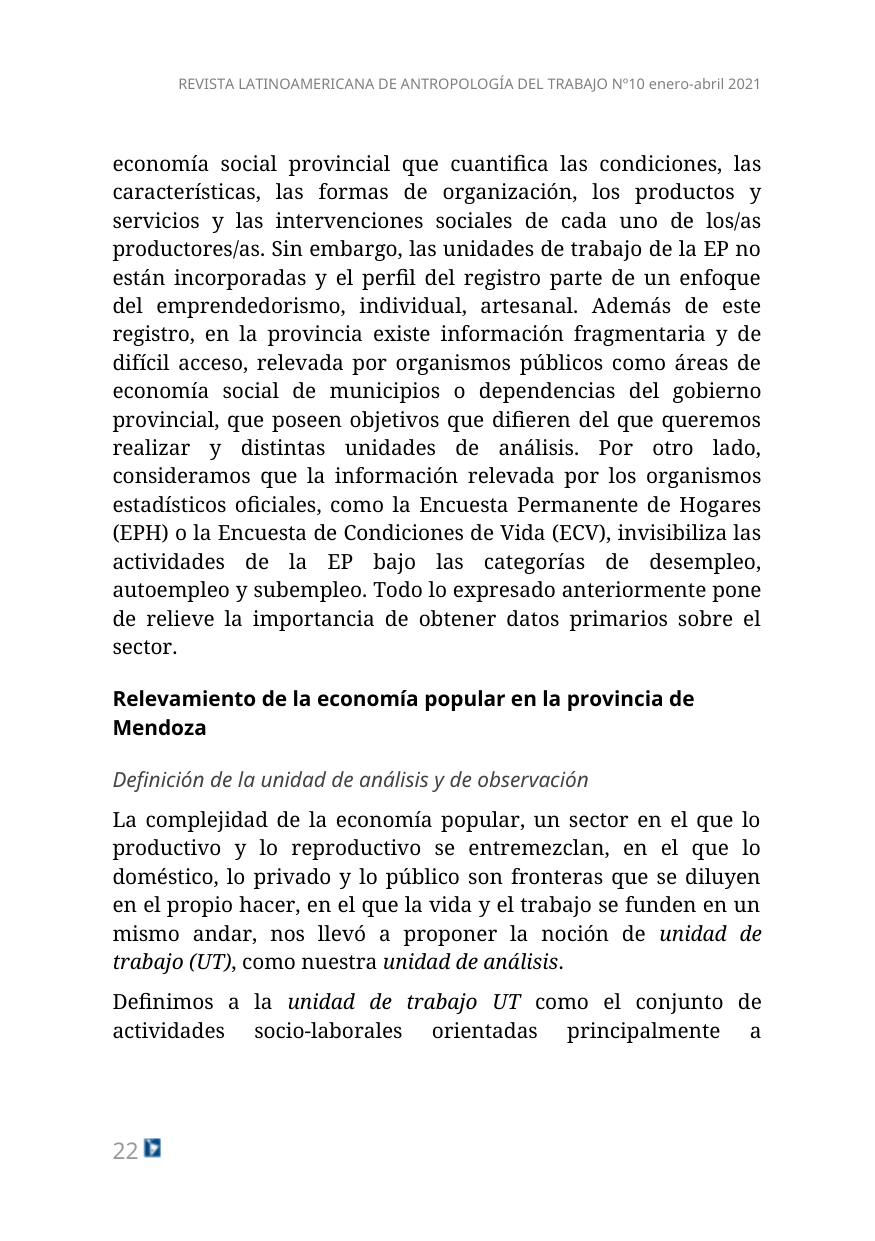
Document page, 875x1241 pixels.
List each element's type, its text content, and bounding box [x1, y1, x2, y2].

picture [138, 1134, 167, 1164]
text economía social provincial que cuantifica las condiciones, las características, las formas de organización, los productos y servicios y las intervenciones sociales de cada uno de los/as productores/as. Sin embargo, las unidades de trabajo de la EP no están incorporadas y el perfil del registro parte de un enfoque del emprendedorismo, individual, artesanal. Además de este registro, en la provincia existe información fragmentaria y de difícil acceso, relevada por organismos públicos como áreas de economía social de municipios o dependencias del gobierno provincial, que poseen objetivos que difieren del que queremos realizar y distintas unidades de análisis. Por otro lado, consideramos que la información relevada por los organismos estadísticos oficiales, como la Encuesta Permanente de Hogares (EPH) o la Encuesta de Condiciones de Vida (ECV), invisibiliza las actividades de la EP bajo las categorías de desempleo, autoempleo y subempleo. Todo lo expresado anteriormente pone de relieve la importancia de obtener datos primarios sobre el sector. [112, 149, 762, 661]
subtitle Relevamiento de la economía popular en la provincia de Mendoza [112, 684, 762, 741]
subtitle Definición de la unidad de análisis y de observación [112, 765, 762, 793]
text La complejidad de la economía popular, un sector en el que lo productivo y lo reproductivo se entremezclan, en el que lo doméstico, lo privado y lo público son fronteras que se diluyen en el propio hacer, en el que la vida y el trabajo se funden en un mismo andar, nos llevó a proponer la noción de unidad de trabajo (UT), como nuestra unidad de análisis. [112, 805, 762, 976]
text Definimos a la unidad de trabajo UT como el conjunto de actividades socio-laborales orientadas principalmente a [112, 987, 762, 1044]
